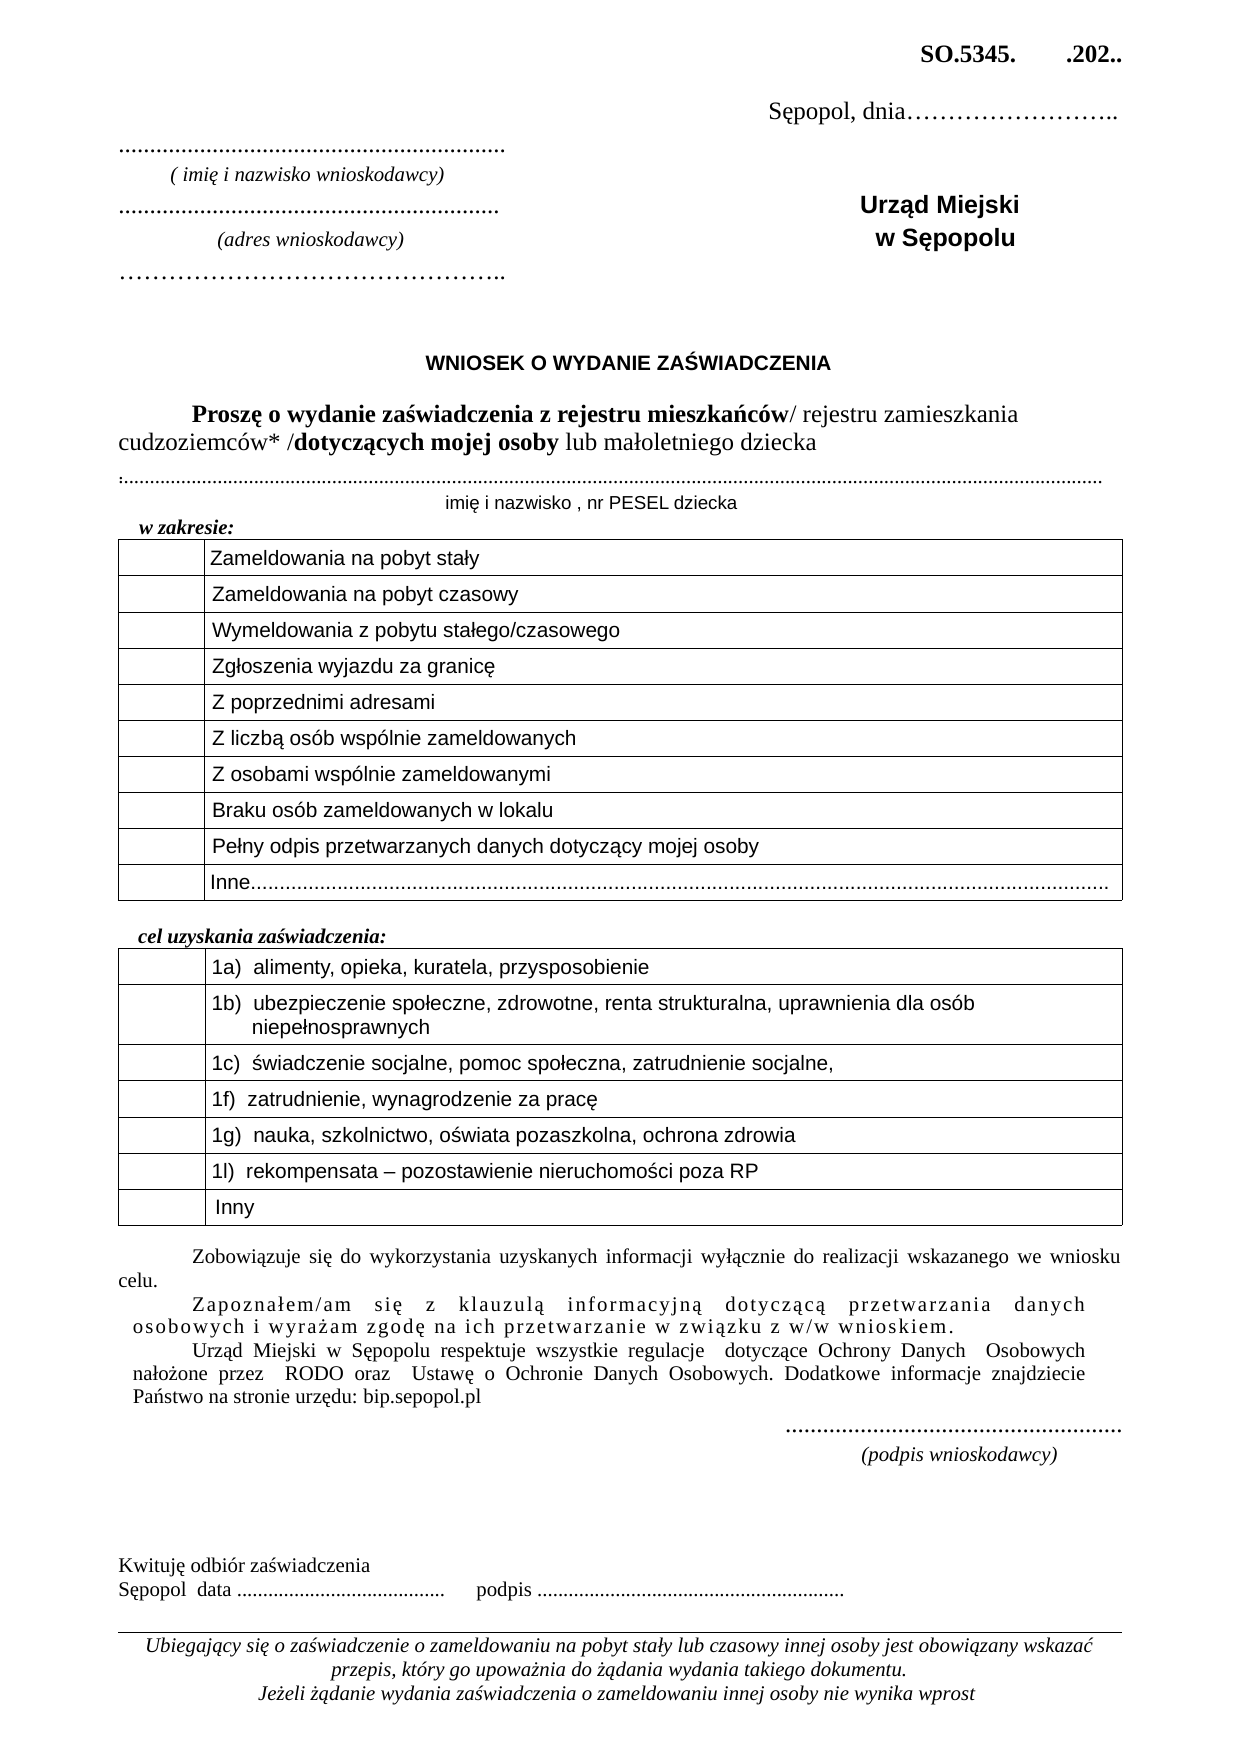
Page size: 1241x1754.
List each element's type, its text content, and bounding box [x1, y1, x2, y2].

table_header [119, 540, 204, 575]
table_cell Zgłoszenia wyjazdu za granicę [205, 649, 1122, 683]
text WNIOSEK O WYDANIE ZAŚWIADCZENIA [135, 351, 1122, 375]
table_cell [119, 829, 204, 864]
table_cell [119, 721, 204, 756]
table_cell [119, 757, 204, 792]
table_cell [119, 613, 204, 647]
table_cell Z liczbą osób wspólnie zameldowanych [205, 721, 1122, 756]
text (podpis wnioskodawcy) [118, 1438, 1122, 1467]
text Kwituję odbiór zaświadczenia [118, 1553, 1122, 1577]
table_cell Wymeldowania z pobytu stałego/czasowego [205, 613, 1122, 647]
text SO.5345. .202.. [782, 39, 1122, 67]
text (adres wnioskodawcy) w Sępopolu [118, 223, 1122, 252]
table_cell [119, 576, 204, 611]
text .............................................................. [118, 129, 1122, 158]
table_header Zameldowania na pobyt stały [205, 540, 1122, 575]
text w zakresie: [139, 515, 1122, 539]
table_cell 1b) ubezpieczenie społeczne, zdrowotne, renta strukturalna, uprawnienia dla osób niepełnosprawnych [206, 985, 1122, 1044]
table_cell Pełny odpis przetwarzanych danych dotyczący mojej osoby [205, 829, 1122, 864]
table_cell Z osobami wspólnie zameldowanymi [205, 757, 1122, 792]
table_cell [119, 1154, 205, 1188]
table_cell [119, 985, 205, 1044]
table_cell [119, 1118, 205, 1152]
table_cell 1l) rekompensata – pozostawienie nieruchomości poza RP [206, 1154, 1122, 1188]
text Sępopol data ........................................ podpis ........................................................... [118, 1577, 1122, 1601]
table_header 1a) alimenty, opieka, kuratela, przysposobienie [206, 949, 1122, 984]
table_cell Inne..................................................................................................................................................... [205, 865, 1122, 900]
table_header [119, 949, 205, 984]
text . ............................................................................................................................................................................................. [118, 475, 1122, 484]
table_cell 1f) zatrudnienie, wynagrodzenie za pracę [206, 1081, 1122, 1116]
table_cell Inny [206, 1190, 1122, 1224]
table_cell [119, 1045, 205, 1080]
table_cell [119, 865, 204, 900]
text Proszę o wydanie zaświadczenia z rejestru mieszkańców/ rejestru zamieszkania cudzoziemców* /dotyczących mojej osoby lub małoletniego dziecka [118, 399, 1122, 456]
text ...................................................... [118, 1409, 1122, 1438]
text Jeżeli żądanie wydania zaświadczenia o zameldowaniu innej osoby nie wynika wprost [118, 1681, 1122, 1705]
text Zobowiązuje się do wykorzystania uzyskanych informacji wyłącznie do realizacji wskazanego we wniosku celu. [118, 1244, 1122, 1292]
text Ubiegający się o zaświadczenie o zameldowaniu na pobyt stały lub czasowy innej osoby jest obowiązany wskazać przepis, który go upoważnia do żądania wydania takiego dokumentu. [118, 1633, 1122, 1681]
text Urząd Miejski w Sępopolu respektuje wszystkie regulacje dotyczące Ochrony Danych Osobowych nałożone przez RODO oraz Ustawę o Ochronie Danych Osobowych. Dodatkowe informacje znajdziecie Państwo na stronie urzędu: bip.sepopol.pl [133, 1340, 1086, 1408]
text ( imię i nazwisko wnioskodawcy) [118, 162, 1122, 186]
table_cell [119, 685, 204, 719]
text Zapoznałem/am się z klauzulą informacyjną dotyczącą przetwarzania danych osobowych i wyrażam zgodę na ich przetwarzanie w związku z w/w wnioskiem. [133, 1293, 1086, 1338]
text Sępopol, dnia…………………….. [118, 96, 1122, 125]
text cel uzyskania zaświadczenia: [133, 924, 1122, 948]
table_cell 1g) nauka, szkolnictwo, oświata pozaszkolna, ochrona zdrowia [206, 1118, 1122, 1152]
table_cell Braku osób zameldowanych w lokalu [205, 793, 1122, 828]
table_cell Zameldowania na pobyt czasowy [205, 576, 1122, 611]
table_cell [119, 1081, 205, 1116]
table_cell [119, 649, 204, 683]
table_cell Z poprzednimi adresami [205, 685, 1122, 719]
text ……………………………………….. [118, 256, 1122, 318]
table_cell [119, 793, 204, 828]
table_cell 1c) świadczenie socjalne, pomoc społeczna, zatrudnienie socjalne, [206, 1045, 1122, 1080]
text imię i nazwisko , nr PESEL dziecka [445, 492, 1122, 514]
table_cell [119, 1190, 205, 1224]
text ............................................................. Urząd Miejski [118, 190, 1122, 219]
